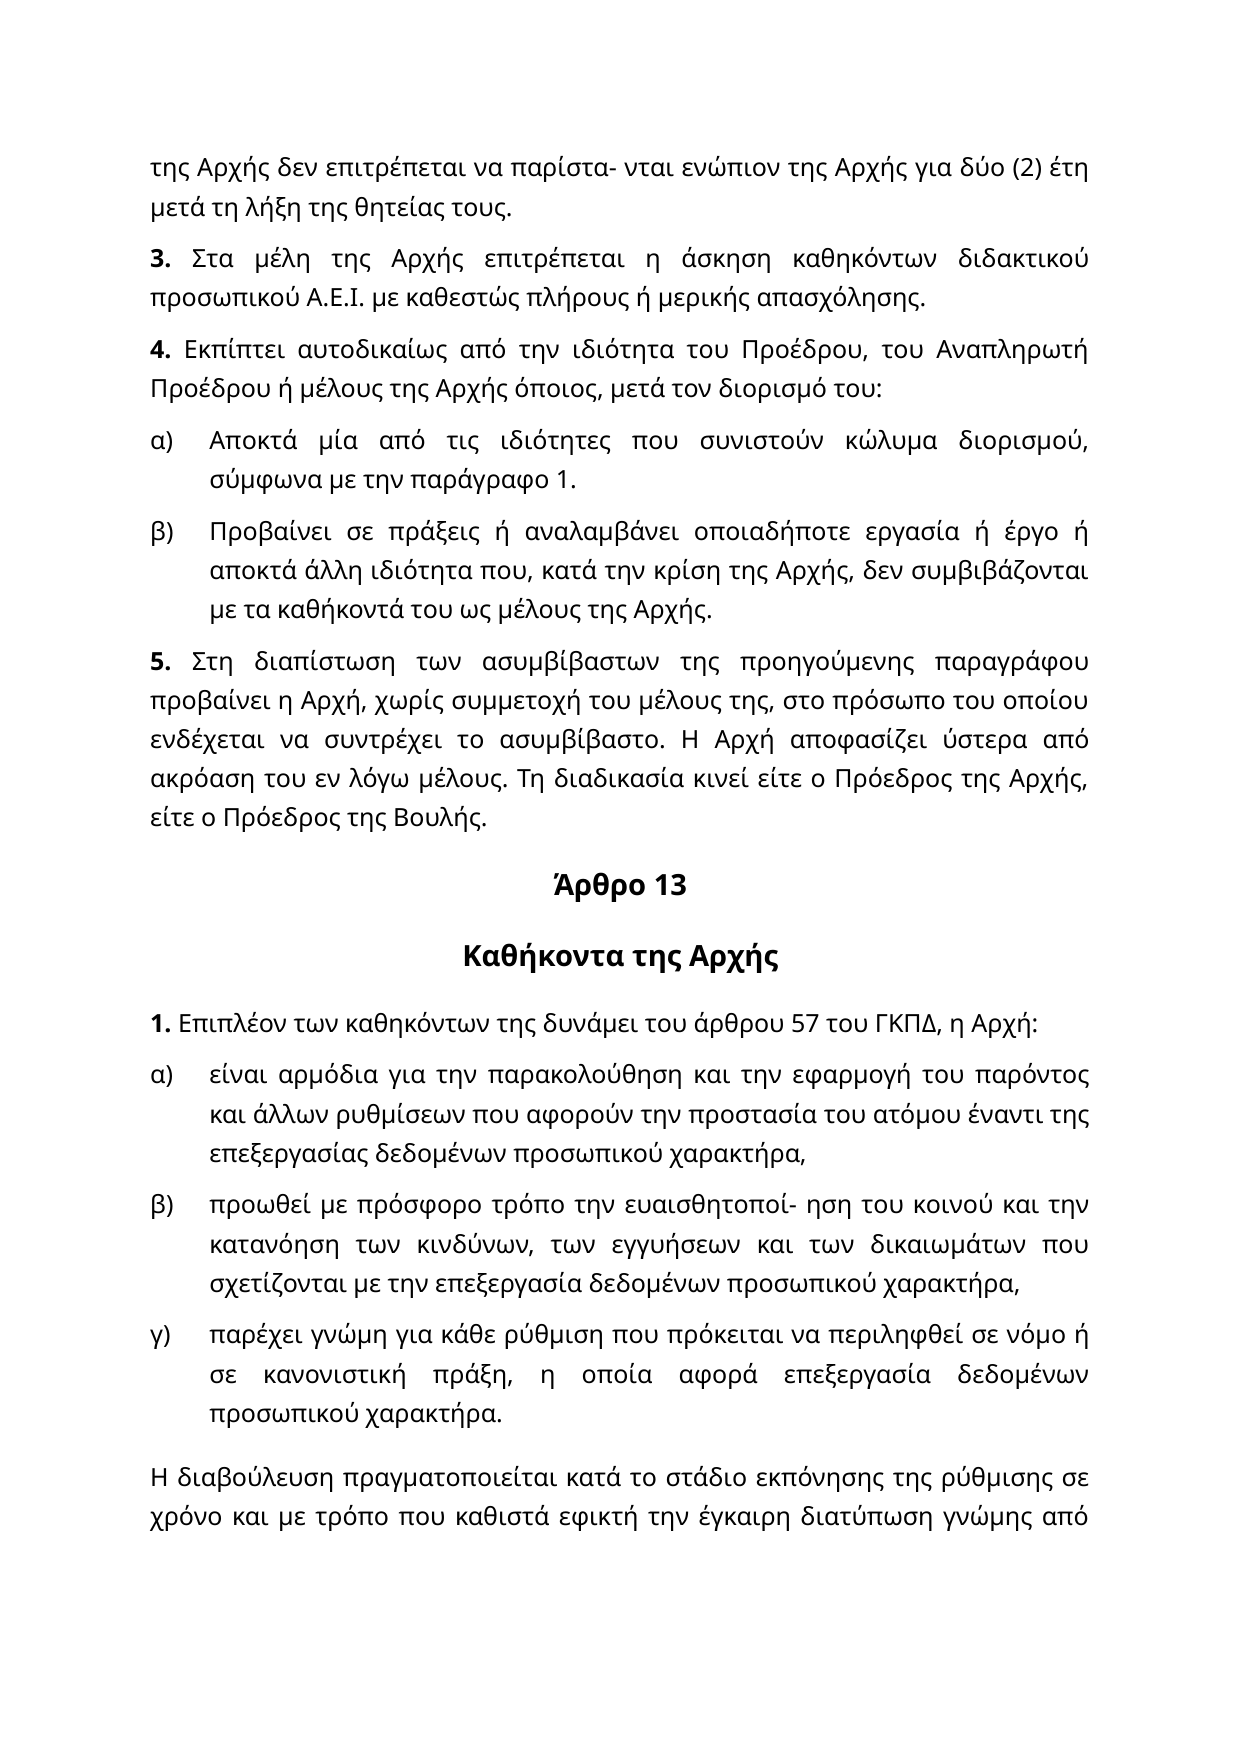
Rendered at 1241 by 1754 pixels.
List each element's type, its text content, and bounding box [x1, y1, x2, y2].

list α) Αποκτά μία από τις ιδιότητες που συνιστούν κώλυμα διορισμού, σύμφωνα με την παράγραφο 1. [150, 422, 1090, 496]
text της Αρχής δεν επιτρέπεται να παρίστα- νται ενώπιον της Αρχής για δύο (2) έτη μετά τη λήξη της θητείας τους. [150, 150, 1090, 223]
list β) προωθεί με πρόσφορο τρόπο την ευαισθητοποί- ηση του κοινού και την κατανόηση των κινδύνων, των εγγυήσεων και των δικαιωμάτων που σχετίζονται με την επεξεργασία δεδομένων προσωπικού χαρακτήρα, [150, 1187, 1090, 1299]
subtitle Καθήκοντα της Αρχής [150, 935, 1090, 974]
list β) Προβαίνει σε πράξεις ή αναλαμβάνει οποιαδήποτε εργασία ή έργο ή αποκτά άλλη ιδιότητα που, κατά την κρίση της Αρχής, δεν συμβιβάζονται με τα καθήκοντά του ως μέλους της Αρχής. [150, 513, 1090, 626]
text 3. Στα μέλη της Αρχής επιτρέπεται η άσκηση καθηκόντων διδακτικού προσωπικού Α.Ε.Ι. με καθεστώς πλήρους ή μερικής απασχόλησης. [150, 241, 1090, 314]
text 4. Εκπίπτει αυτοδικαίως από την ιδιότητα του Προέδρου, του Αναπληρωτή Προέδρου ή μέλους της Αρχής όποιος, μετά τον διορισμό του: [150, 332, 1090, 405]
list γ) παρέχει γνώμη για κάθε ρύθμιση που πρόκειται να περιληφθεί σε νόμο ή σε κανονιστική πράξη, η οποία αφορά επεξεργασία δεδομένων προσωπικού χαρακτήρα. [150, 1317, 1090, 1429]
list α) είναι αρμόδια για την παρακολούθηση και την εφαρμογή του παρόντος και άλλων ρυθμίσεων που αφορούν την προστασία του ατόμου έναντι της επεξεργασίας δεδομένων προσωπικού χαρακτήρα, [150, 1057, 1090, 1169]
text 5. Στη διαπίστωση των ασυμβίβαστων της προηγούμενης παραγράφου προβαίνει η Αρχή, χωρίς συμμετοχή του μέλους της, στο πρόσωπο του οποίου ενδέχεται να συντρέχει το ασυμβίβαστο. Η Αρχή αποφασίζει ύστερα από ακρόαση του εν λόγω μέλους. Τη διαδικασία κινεί είτε ο Πρόεδρος της Αρχής, είτε ο Πρόεδρος της Βουλής. [150, 643, 1090, 834]
text Η διαβούλευση πραγματοποιείται κατά το στάδιο εκπόνησης της ρύθμισης σε χρόνο και με τρόπο που καθιστά εφικτή την έγκαιρη διατύπωση γνώμης από [150, 1459, 1090, 1533]
text 1. Επιπλέον των καθηκόντων της δυνάμει του άρθρου 57 του ΓΚΠΔ, η Αρχή: [150, 1005, 1090, 1039]
subtitle Άρθρο 13 [150, 864, 1090, 904]
